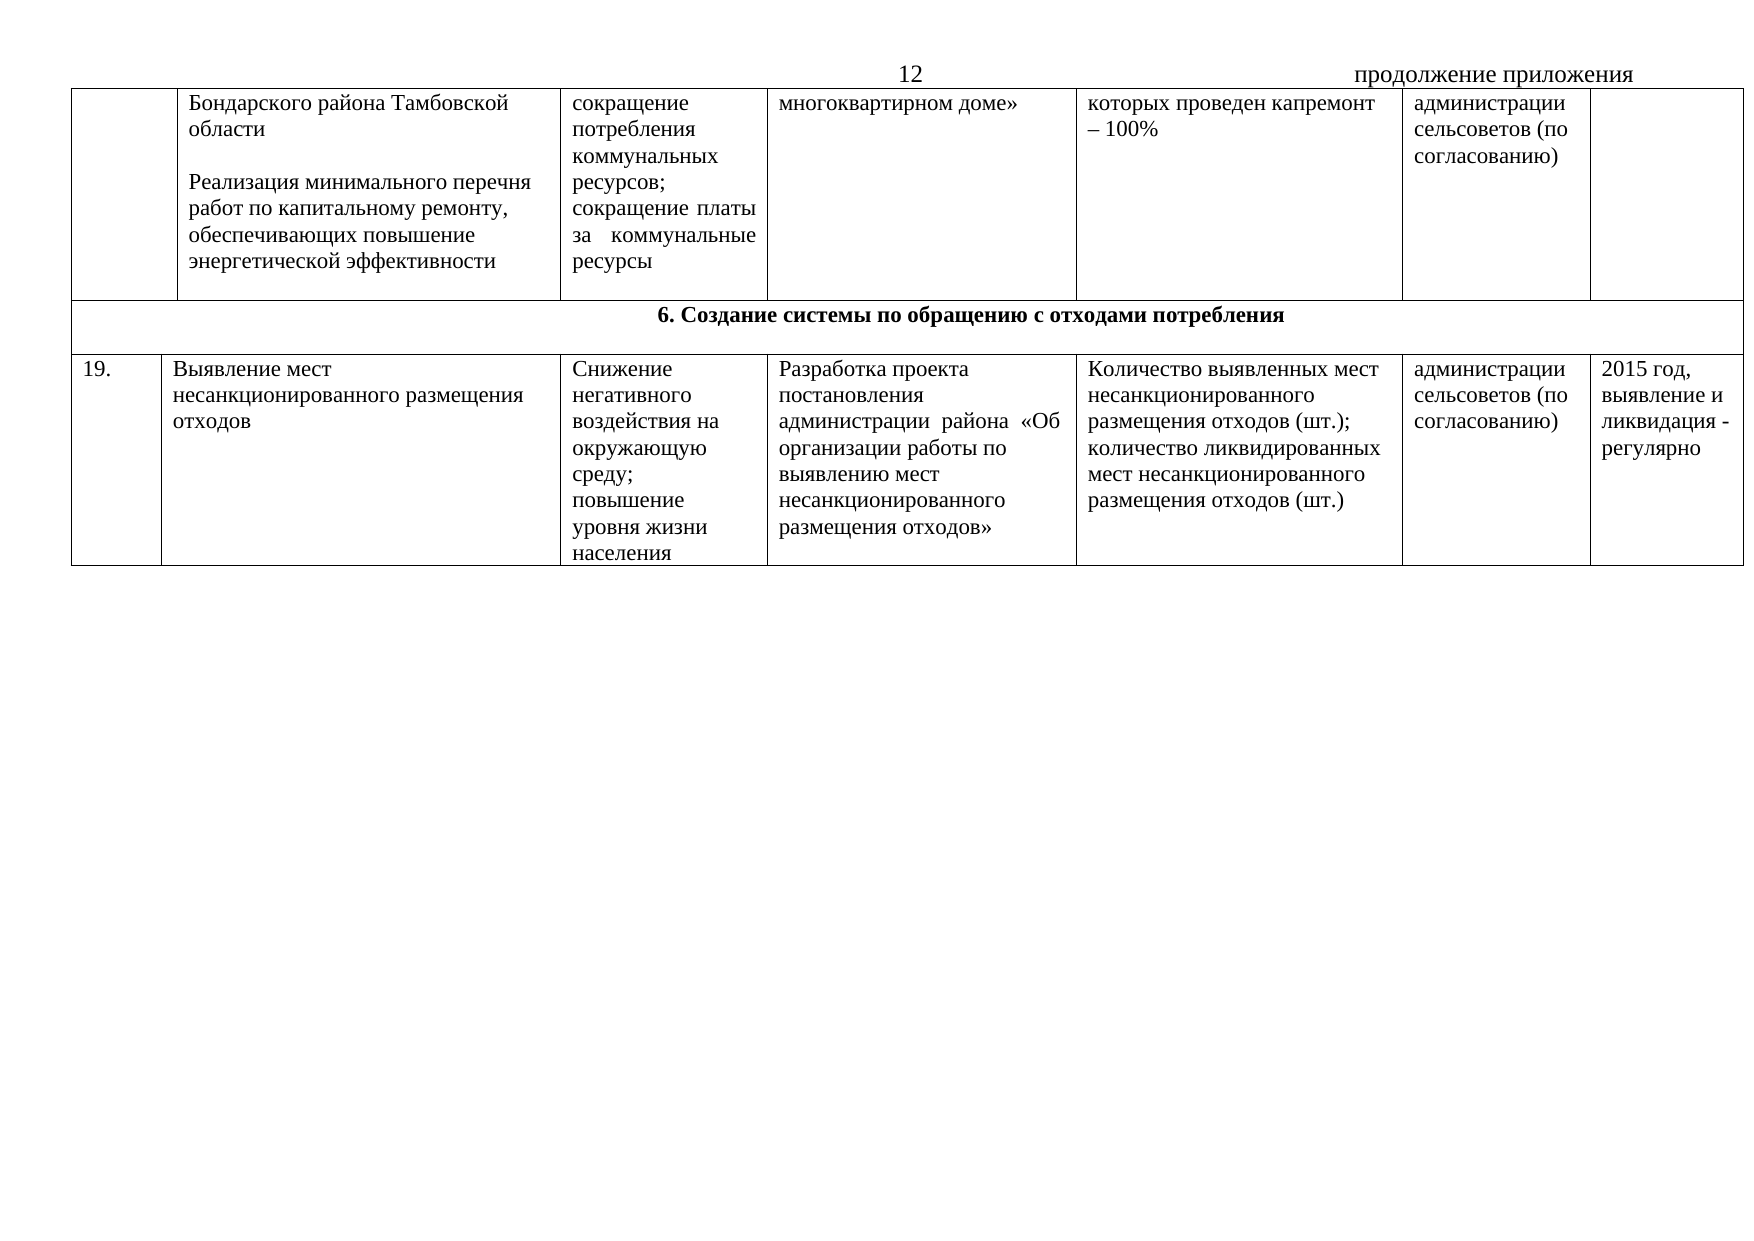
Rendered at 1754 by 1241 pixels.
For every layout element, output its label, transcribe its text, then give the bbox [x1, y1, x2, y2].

table_cell [1744, 300, 1748, 353]
table_cell [72, 89, 177, 300]
table_cell Снижение негативного воздействия на окружающую среду; повышение уровня жизни населения [561, 355, 767, 565]
table_cell [1744, 88, 1748, 300]
table_cell администрации сельсоветов (по согласованию) [1403, 89, 1590, 300]
table_cell [1591, 89, 1743, 300]
table_cell которых проведен капремонт – 100% [1077, 89, 1402, 300]
table_cell Бондарского района Тамбовской области Реализация минимального перечня работ по капитальному ремонту, обеспечивающих повышение энергетической эффективности [178, 89, 560, 300]
table_cell Разработка проекта постановления администрации района «Об организации работы по выявлению мест несанкционированного размещения отходов» [768, 355, 1076, 565]
table_cell многоквартирном доме» [768, 89, 1076, 300]
table_cell 6. Создание системы по обращению с отходами потребления [72, 301, 1743, 353]
table_cell Количество выявленных мест несанкционированного размещения отходов (шт.); количество ликвидированных мест несанкционированного размещения отходов (шт.) [1077, 355, 1402, 565]
table_cell [1744, 354, 1748, 565]
table_cell 19. [72, 355, 161, 565]
table_cell Выявление мест несанкционированного размещения отходов [162, 355, 560, 565]
table_cell администрации сельсоветов (по согласованию) [1403, 355, 1590, 565]
table_cell 2015 год, выявление и ликвидация - регулярно [1591, 355, 1743, 565]
table_cell сокращение потребления коммунальных ресурсов; сокращение платы за коммунальные ресурсы [561, 89, 767, 300]
